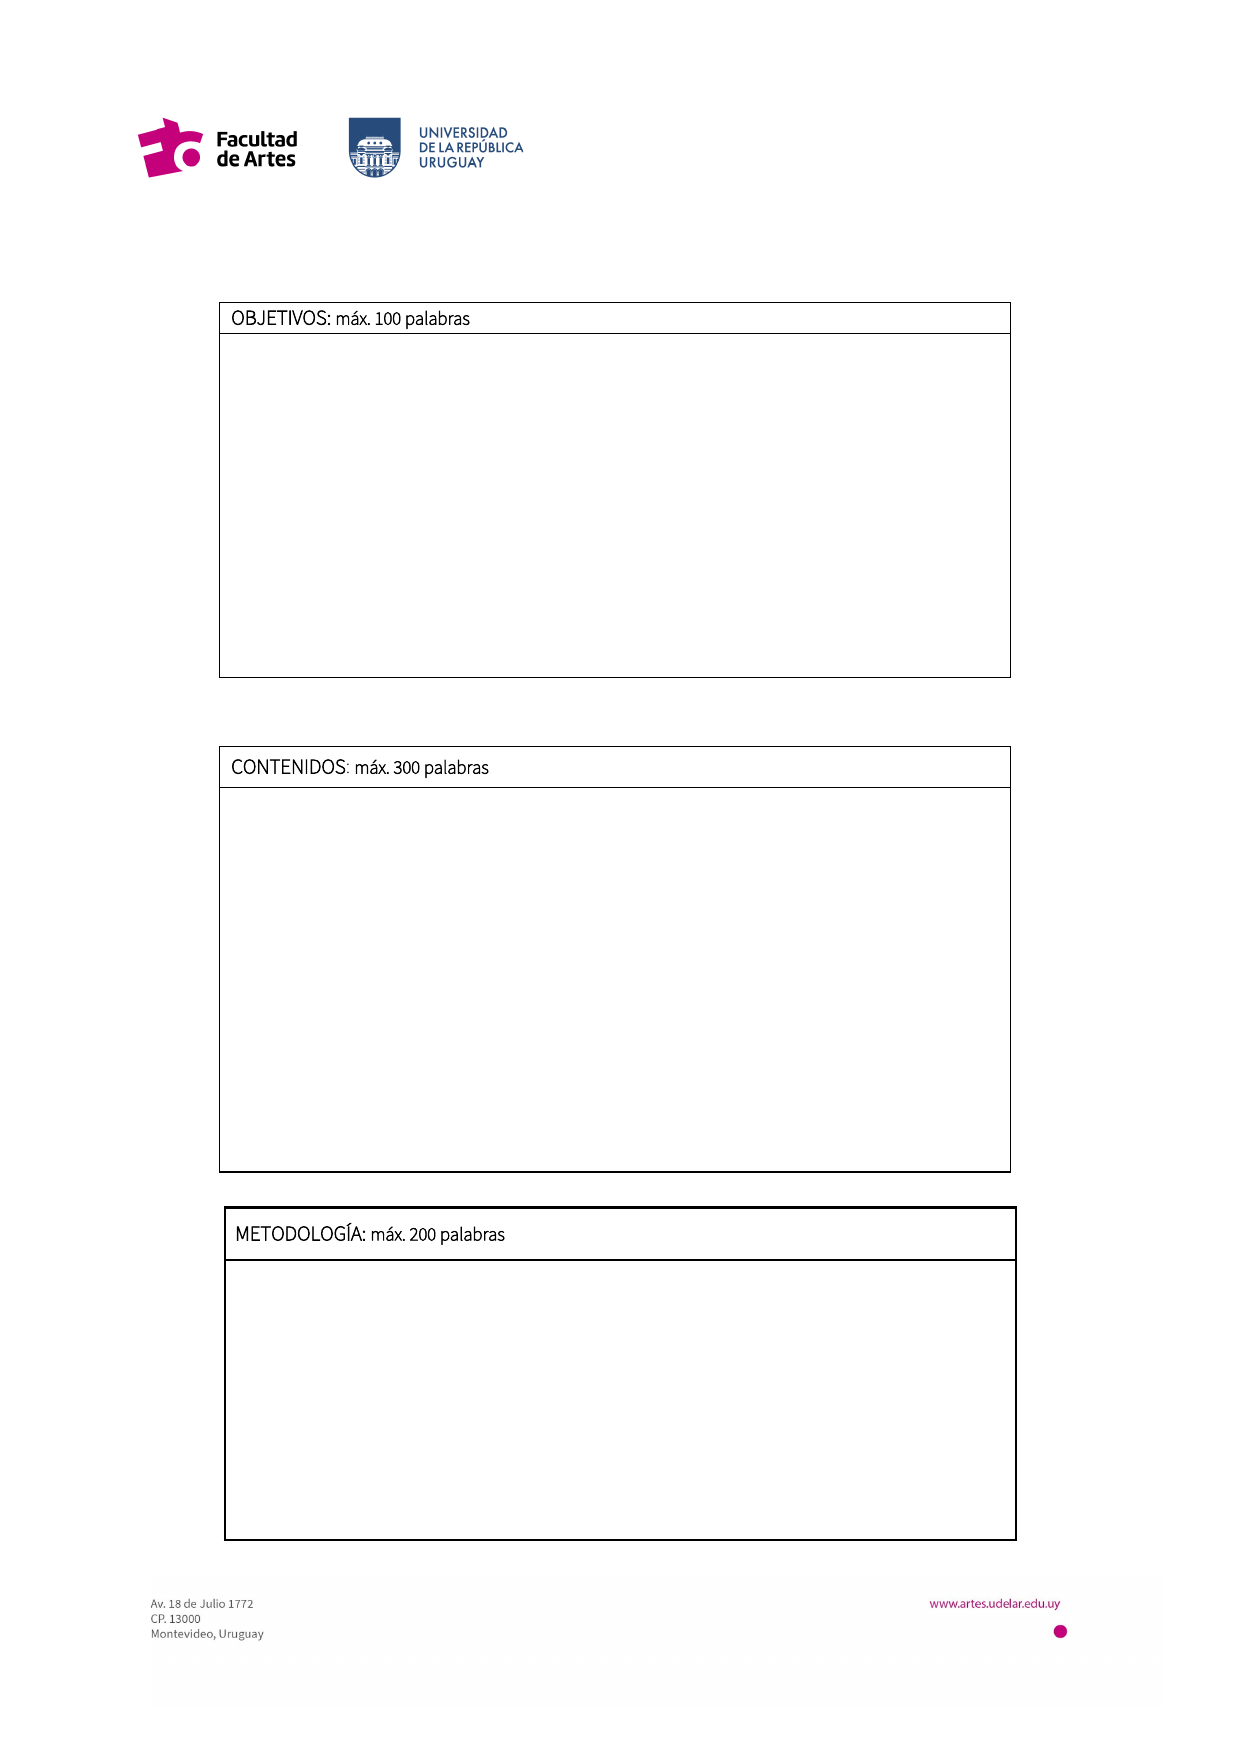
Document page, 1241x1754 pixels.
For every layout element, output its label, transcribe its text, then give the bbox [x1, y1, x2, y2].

picture [150, 1572, 1167, 1707]
table_cell [220, 788, 1010, 1171]
table_header OBJETIVOS: máx. 100 palabras [220, 303, 1010, 333]
picture [135, 25, 524, 200]
table_cell [226, 1261, 1015, 1539]
table_cell [220, 334, 1010, 677]
table_header METODOLOGÍA: máx. 200 palabras [226, 1209, 1015, 1259]
table_header CONTENIDOS: máx. 300 palabras [220, 747, 1010, 787]
